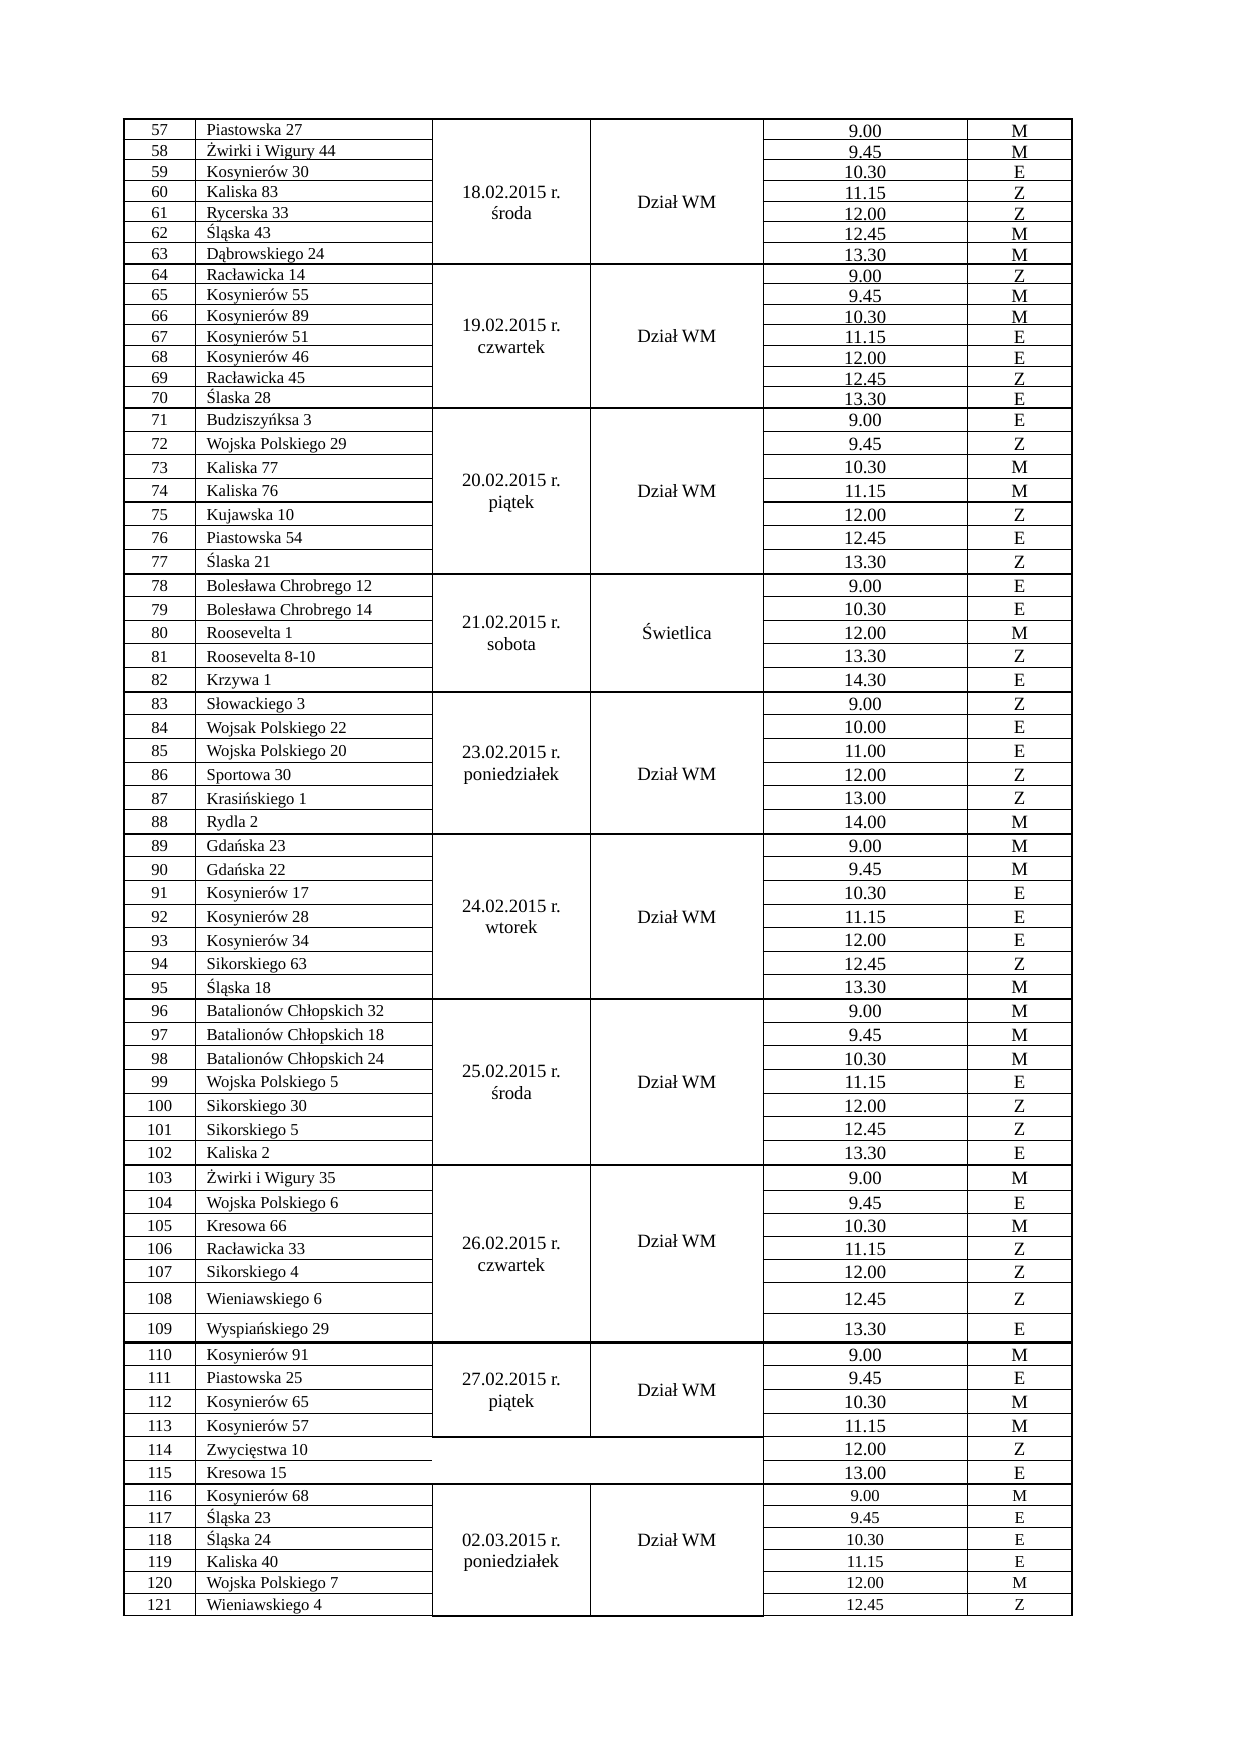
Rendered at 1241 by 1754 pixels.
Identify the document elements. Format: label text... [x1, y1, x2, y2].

table_cell M [968, 1214, 1071, 1236]
table_cell Kaliska 40 [196, 1550, 432, 1571]
table_cell M [968, 455, 1071, 478]
table_cell E [968, 387, 1071, 407]
table_cell 13.30 [764, 975, 967, 998]
table_cell 9.45 [764, 140, 967, 159]
table_cell 14.00 [764, 810, 967, 832]
table_cell Wieniawskiego 4 [196, 1594, 432, 1614]
table_cell Budziszyńksa 3 [196, 409, 432, 431]
table_cell 11.15 [764, 1070, 967, 1093]
table_cell Kosynierów 30 [196, 160, 432, 180]
table_cell 25.02.2015 r. środa [433, 1000, 590, 1163]
table_cell 101 [125, 1117, 195, 1140]
table_cell 12.45 [764, 1117, 967, 1140]
table_cell Kosynierów 46 [196, 346, 432, 366]
table_cell 9.00 [764, 409, 967, 431]
table_cell 9.00 [764, 693, 967, 714]
table_cell Dział WM [591, 1166, 763, 1341]
table_cell Wojska Polskiego 29 [196, 432, 432, 454]
table_cell Kosynierów 51 [196, 325, 432, 345]
table_cell 76 [125, 526, 195, 549]
table_cell M [968, 243, 1071, 262]
table_cell Rydla 2 [196, 810, 432, 832]
table_cell M [968, 1390, 1071, 1412]
table_cell 59 [125, 160, 195, 180]
table_cell M [968, 120, 1071, 139]
table_cell 9.45 [764, 1506, 967, 1527]
table_cell 11.15 [764, 1237, 967, 1258]
table_cell Z [968, 432, 1071, 454]
table_cell E [968, 160, 1071, 180]
table_cell Rycerska 33 [196, 202, 432, 221]
table_cell 12.45 [764, 1594, 967, 1614]
table_cell 26.02.2015 r. czwartek [433, 1166, 590, 1341]
table_cell Roosevelta 8-10 [196, 644, 432, 667]
table_cell 109 [125, 1314, 195, 1341]
table_cell Z [968, 1437, 1071, 1460]
table_cell Wieniawskiego 6 [196, 1283, 432, 1313]
table_cell Śląska 18 [196, 975, 432, 998]
table_cell 78 [125, 575, 195, 596]
table_cell 9.45 [764, 284, 967, 304]
table_cell 9.45 [764, 432, 967, 454]
table_cell 10.30 [764, 1528, 967, 1549]
table_cell 13.00 [764, 786, 967, 809]
table_cell E [968, 597, 1071, 620]
table_cell Z [968, 763, 1071, 785]
table_cell E [968, 1191, 1071, 1212]
table_cell 80 [125, 621, 195, 643]
table_cell 89 [125, 835, 195, 856]
table_cell E [968, 715, 1071, 738]
table_cell Batalionów Chłopskich 32 [196, 1000, 432, 1022]
table_cell 99 [125, 1070, 195, 1093]
table_cell Sikorskiego 63 [196, 952, 432, 974]
table_cell 114 [125, 1437, 195, 1460]
table_cell E [968, 346, 1071, 366]
table_cell Batalionów Chłopskich 18 [196, 1023, 432, 1045]
table_cell Z [968, 550, 1071, 572]
table_cell 9.00 [764, 1000, 967, 1022]
table_cell M [968, 1000, 1071, 1022]
table_cell Żwirki i Wigury 44 [196, 140, 432, 159]
table_cell Piastowska 54 [196, 526, 432, 549]
table_cell 69 [125, 367, 195, 386]
table_cell 117 [125, 1506, 195, 1527]
table_cell 81 [125, 644, 195, 667]
table_cell 58 [125, 140, 195, 159]
table_cell E [968, 1314, 1071, 1341]
table_cell Wyspiańskiego 29 [196, 1314, 432, 1341]
table_cell M [968, 1572, 1071, 1593]
table_cell Gdańska 22 [196, 857, 432, 880]
table_cell 70 [125, 387, 195, 407]
table_cell Dział WM [591, 265, 763, 407]
table_cell 73 [125, 455, 195, 478]
table_cell 12.45 [764, 526, 967, 549]
table_cell 10.30 [764, 1390, 967, 1412]
table_cell Wojska Polskiego 7 [196, 1572, 432, 1593]
table_cell 9.00 [764, 265, 967, 283]
table_cell 13.30 [764, 644, 967, 667]
table_cell Wojska Polskiego 5 [196, 1070, 432, 1093]
table_cell 77 [125, 550, 195, 572]
table_cell 106 [125, 1237, 195, 1258]
table_cell Z [968, 1117, 1071, 1140]
table_cell Dział WM [591, 693, 763, 832]
table_cell 9.00 [764, 120, 967, 139]
table_cell 68 [125, 346, 195, 366]
table_cell 13.30 [764, 387, 967, 407]
table_cell Świetlica [591, 575, 763, 691]
table_cell 97 [125, 1023, 195, 1045]
table_cell 86 [125, 763, 195, 785]
table_cell Wojsak Polskiego 22 [196, 715, 432, 738]
table_cell Piastowska 25 [196, 1366, 432, 1389]
table_cell 66 [125, 305, 195, 324]
table_cell Wojska Polskiego 20 [196, 739, 432, 762]
table_cell 19.02.2015 r. czwartek [433, 265, 590, 407]
table_cell 21.02.2015 r. sobota [433, 575, 590, 691]
table_cell 14.30 [764, 668, 967, 691]
table_cell 12.00 [764, 1572, 967, 1593]
table_cell 87 [125, 786, 195, 809]
table_cell 75 [125, 503, 195, 525]
table_cell 10.30 [764, 597, 967, 620]
table_cell 11.15 [764, 1550, 967, 1571]
table_cell Z [968, 644, 1071, 667]
table_cell 61 [125, 202, 195, 221]
table_cell 83 [125, 693, 195, 714]
table_cell Dział WM [591, 1485, 763, 1614]
table_cell 110 [125, 1344, 195, 1365]
table_cell E [968, 1070, 1071, 1093]
table_cell 9.00 [764, 1485, 967, 1505]
table_cell 12.45 [764, 1283, 967, 1313]
table_cell 12.00 [764, 1437, 967, 1460]
table_cell 27.02.2015 r. piątek [433, 1344, 590, 1436]
table_cell 79 [125, 597, 195, 620]
table_cell Kresowa 66 [196, 1214, 432, 1236]
table_cell 57 [125, 120, 195, 139]
table_cell 12.45 [764, 222, 967, 242]
table_cell 105 [125, 1214, 195, 1236]
table_cell 88 [125, 810, 195, 832]
table_cell Sikorskiego 30 [196, 1094, 432, 1116]
table_cell M [968, 810, 1071, 832]
table_cell E [968, 526, 1071, 549]
table_cell Roosevelta 1 [196, 621, 432, 643]
table_cell Kaliska 77 [196, 455, 432, 478]
table_cell 108 [125, 1283, 195, 1313]
table_cell Kosynierów 57 [196, 1414, 432, 1436]
table_cell Z [968, 202, 1071, 221]
table_cell E [968, 881, 1071, 903]
table_cell Racławicka 14 [196, 265, 432, 283]
table_cell 82 [125, 668, 195, 691]
table_cell Racławicka 33 [196, 1237, 432, 1258]
table_cell 23.02.2015 r. poniedziałek [433, 693, 590, 832]
table_cell 67 [125, 325, 195, 345]
table_cell Dział WM [591, 1344, 763, 1436]
table_cell M [968, 305, 1071, 324]
table_cell 13.30 [764, 550, 967, 572]
table_cell Dział WM [591, 835, 763, 998]
table_cell 10.30 [764, 1046, 967, 1069]
table_cell M [968, 1046, 1071, 1069]
table_cell 107 [125, 1260, 195, 1282]
table_cell 13.00 [764, 1461, 967, 1483]
table_cell E [968, 1528, 1071, 1549]
table_cell 9.00 [764, 1166, 967, 1189]
table_cell Dąbrowskiego 24 [196, 243, 432, 262]
table_cell Z [968, 786, 1071, 809]
table_cell 9.00 [764, 1344, 967, 1365]
table_cell Śląska 43 [196, 222, 432, 242]
table_cell Kosynierów 68 [196, 1485, 432, 1505]
table_cell 18.02.2015 r. środa [433, 120, 590, 262]
table_cell E [968, 1550, 1071, 1571]
table_cell M [968, 621, 1071, 643]
table_cell 13.30 [764, 243, 967, 262]
table_cell Kosynierów 55 [196, 284, 432, 304]
table_cell M [968, 140, 1071, 159]
table_cell Ślaska 28 [196, 387, 432, 407]
table_cell 115 [125, 1461, 195, 1483]
table_cell 10.00 [764, 715, 967, 738]
table_cell 10.30 [764, 160, 967, 180]
table_cell 120 [125, 1572, 195, 1593]
table_cell M [968, 857, 1071, 880]
table_cell 13.30 [764, 1314, 967, 1341]
table_cell 95 [125, 975, 195, 998]
table_cell 12.00 [764, 621, 967, 643]
table_cell Krasińskiego 1 [196, 786, 432, 809]
table_cell 100 [125, 1094, 195, 1116]
table_cell M [968, 284, 1071, 304]
table_cell 11.00 [764, 739, 967, 762]
table_cell 103 [125, 1166, 195, 1189]
table_cell Kosynierów 17 [196, 881, 432, 903]
table_cell 118 [125, 1528, 195, 1549]
table_cell Batalionów Chłopskich 24 [196, 1046, 432, 1069]
table_cell 9.45 [764, 1191, 967, 1212]
table_cell 12.00 [764, 346, 967, 366]
table_cell Kosynierów 65 [196, 1390, 432, 1412]
table_cell Kaliska 83 [196, 181, 432, 201]
table_cell 12.45 [764, 367, 967, 386]
table_cell Dział WM [591, 120, 763, 262]
table_cell Wojska Polskiego 6 [196, 1191, 432, 1212]
table_cell Żwirki i Wigury 35 [196, 1166, 432, 1189]
table_cell 20.02.2015 r. piątek [433, 409, 590, 572]
table_cell 02.03.2015 r. poniedziałek [433, 1485, 590, 1614]
table_cell 12.00 [764, 202, 967, 221]
table_cell Kaliska 76 [196, 479, 432, 501]
table_cell 9.45 [764, 1366, 967, 1389]
table_cell 9.45 [764, 857, 967, 880]
table_cell 104 [125, 1191, 195, 1212]
table_cell 71 [125, 409, 195, 431]
table_cell 11.15 [764, 181, 967, 201]
table_cell E [968, 1506, 1071, 1527]
table_cell Ślaska 21 [196, 550, 432, 572]
table_cell 92 [125, 905, 195, 927]
table_cell 12.00 [764, 1260, 967, 1282]
table_cell 72 [125, 432, 195, 454]
table_cell 24.02.2015 r. wtorek [433, 835, 590, 998]
table_cell 9.00 [764, 835, 967, 856]
table_cell E [968, 928, 1071, 951]
table_cell Bolesława Chrobrego 14 [196, 597, 432, 620]
table_cell 60 [125, 181, 195, 201]
table_cell Z [968, 1283, 1071, 1313]
table_cell M [968, 479, 1071, 501]
table_cell E [968, 1461, 1071, 1483]
table_cell Śląska 24 [196, 1528, 432, 1549]
table_cell 64 [125, 265, 195, 283]
table_cell 113 [125, 1414, 195, 1436]
table_cell M [968, 1485, 1071, 1505]
table_cell 116 [125, 1485, 195, 1505]
table_cell Kosynierów 89 [196, 305, 432, 324]
table_cell Z [968, 265, 1071, 283]
table_cell M [968, 835, 1071, 856]
table_cell 12.45 [764, 952, 967, 974]
table_cell Bolesława Chrobrego 12 [196, 575, 432, 596]
table_cell Z [968, 181, 1071, 201]
table_cell E [968, 739, 1071, 762]
table_cell E [968, 905, 1071, 927]
table_cell Kresowa 15 [196, 1461, 432, 1483]
table_cell 9.45 [764, 1023, 967, 1045]
table_cell Piastowska 27 [196, 120, 432, 139]
table_cell M [968, 1166, 1071, 1189]
table_cell Sikorskiego 5 [196, 1117, 432, 1140]
table_cell Słowackiego 3 [196, 693, 432, 714]
table_cell 96 [125, 1000, 195, 1022]
table_cell 90 [125, 857, 195, 880]
table_cell 12.00 [764, 928, 967, 951]
table_cell M [968, 1344, 1071, 1365]
table_cell 119 [125, 1550, 195, 1571]
table_cell Sikorskiego 4 [196, 1260, 432, 1282]
table_cell 93 [125, 928, 195, 951]
table_cell 85 [125, 739, 195, 762]
table_cell Śląska 23 [196, 1506, 432, 1527]
table_cell Z [968, 367, 1071, 386]
table_cell 12.00 [764, 763, 967, 785]
table_cell 74 [125, 479, 195, 501]
table_cell M [968, 975, 1071, 998]
table_cell 10.30 [764, 305, 967, 324]
table_cell E [968, 1366, 1071, 1389]
table_cell 12.00 [764, 503, 967, 525]
table_cell 91 [125, 881, 195, 903]
table_cell 9.00 [764, 575, 967, 596]
table_cell Dział WM [591, 409, 763, 572]
table_cell 11.15 [764, 905, 967, 927]
table_cell Racławicka 45 [196, 367, 432, 386]
table_cell M [968, 1023, 1071, 1045]
table_cell Kaliska 2 [196, 1141, 432, 1163]
table_cell Z [968, 1594, 1071, 1614]
table_cell M [968, 222, 1071, 242]
table_cell 111 [125, 1366, 195, 1389]
table_cell 98 [125, 1046, 195, 1069]
table_cell E [968, 575, 1071, 596]
table_cell E [968, 1141, 1071, 1163]
table_cell Kosynierów 91 [196, 1344, 432, 1365]
table_cell Gdańska 23 [196, 835, 432, 856]
table_cell Dział WM [591, 1000, 763, 1163]
table_cell 63 [125, 243, 195, 262]
table_cell 10.30 [764, 881, 967, 903]
table_cell E [968, 409, 1071, 431]
table_cell Z [968, 1237, 1071, 1258]
table_cell 112 [125, 1390, 195, 1412]
table_cell Sportowa 30 [196, 763, 432, 785]
table_cell Z [968, 1260, 1071, 1282]
table_cell 11.15 [764, 479, 967, 501]
table_cell Kosynierów 28 [196, 905, 432, 927]
table_cell E [968, 325, 1071, 345]
table_cell Kosynierów 34 [196, 928, 432, 951]
table_cell M [968, 1414, 1071, 1436]
table_cell 11.15 [764, 325, 967, 345]
table_cell 11.15 [764, 1414, 967, 1436]
table_cell 10.30 [764, 1214, 967, 1236]
table_cell E [968, 668, 1071, 691]
table_cell Krzywa 1 [196, 668, 432, 691]
table_cell Zwycięstwa 10 [196, 1437, 432, 1460]
table_cell Kujawska 10 [196, 503, 432, 525]
table_cell 13.30 [764, 1141, 967, 1163]
table_cell 121 [125, 1594, 195, 1614]
table_cell Z [968, 503, 1071, 525]
table_cell Z [968, 1094, 1071, 1116]
table_cell 62 [125, 222, 195, 242]
table_cell 65 [125, 284, 195, 304]
table_cell Z [968, 693, 1071, 714]
table_cell 10.30 [764, 455, 967, 478]
table_cell 102 [125, 1141, 195, 1163]
table_cell 84 [125, 715, 195, 738]
table_cell 94 [125, 952, 195, 974]
table_cell 12.00 [764, 1094, 967, 1116]
table_cell Z [968, 952, 1071, 974]
